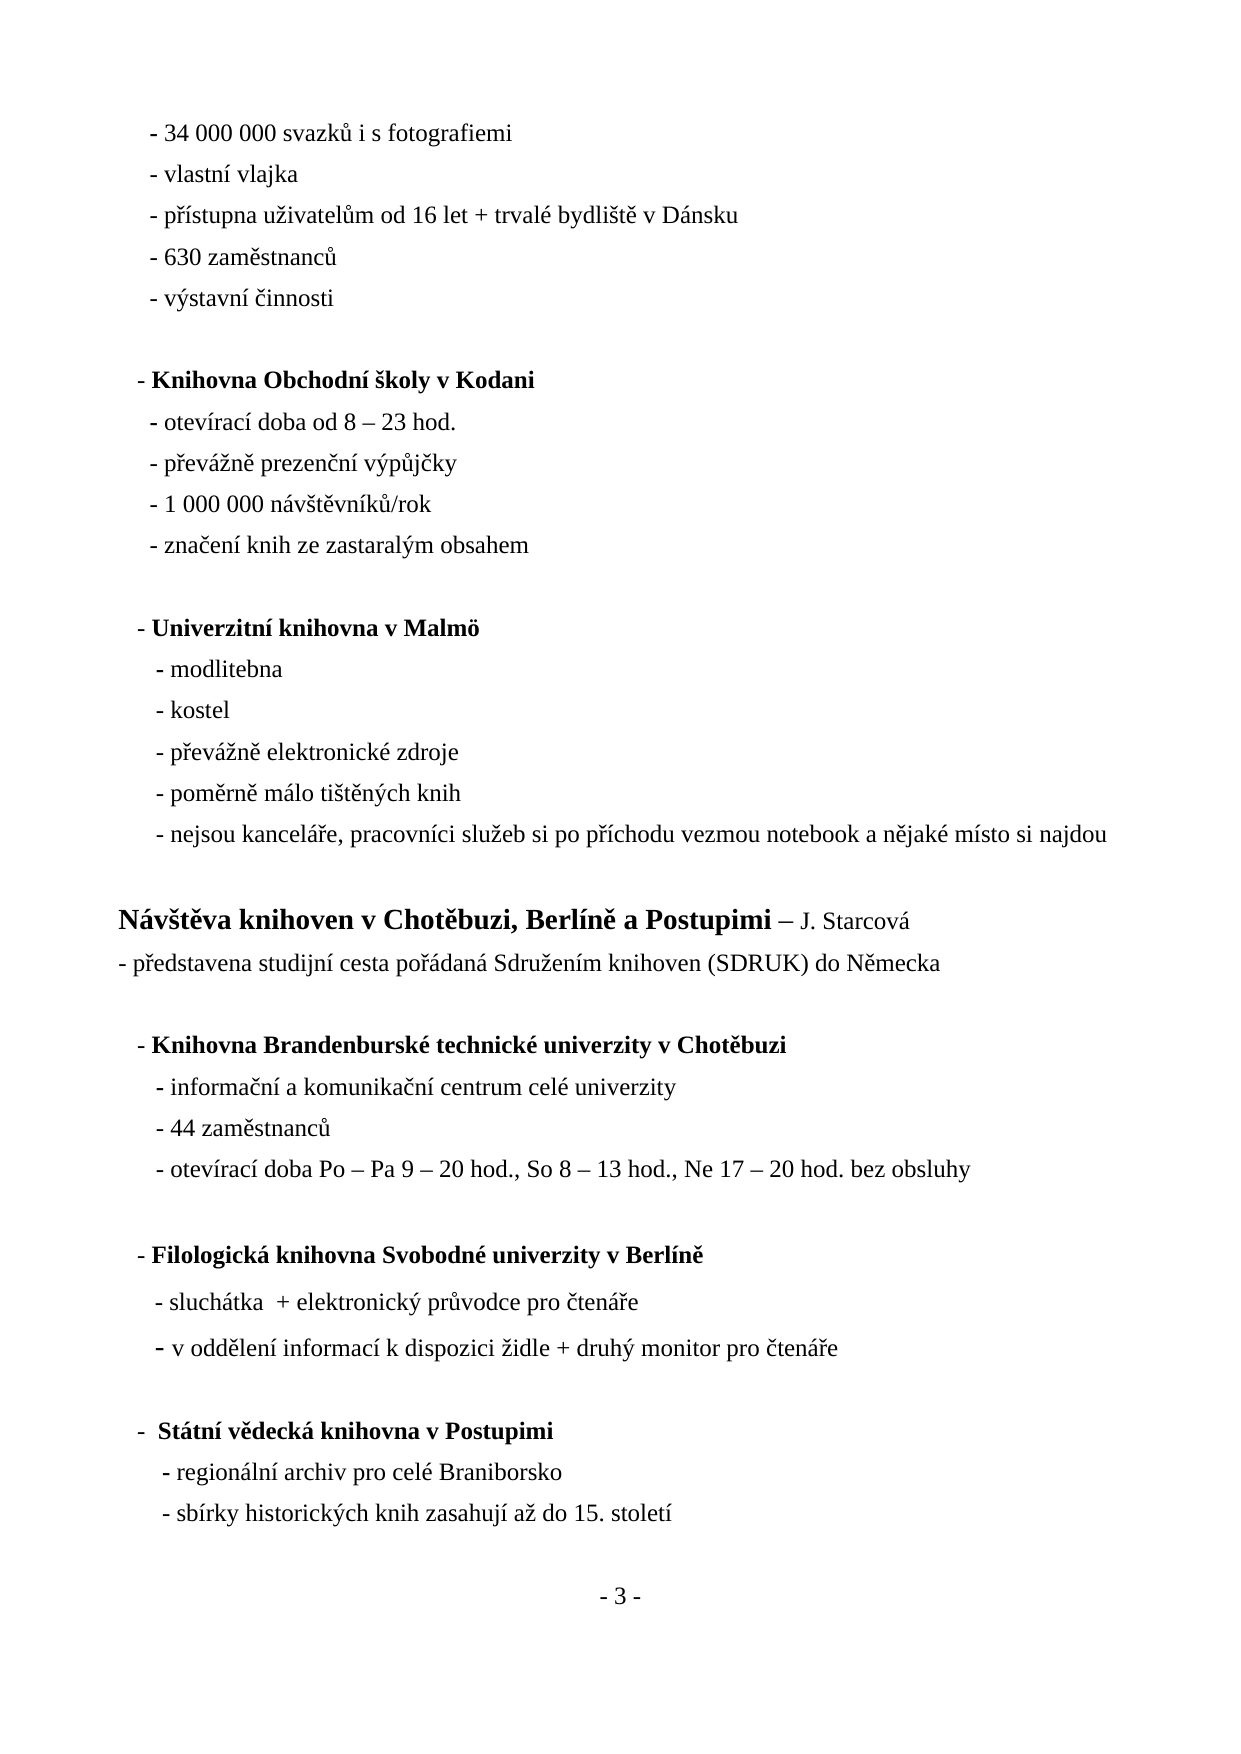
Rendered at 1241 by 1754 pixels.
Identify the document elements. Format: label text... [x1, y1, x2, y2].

text - Státní vědecká knihovna v Postupimi [118, 1416, 1122, 1445]
text - otevírací doba od 8 – 23 hod. [118, 407, 1122, 436]
text - kostel [118, 696, 1122, 724]
text - poměrně málo tištěných knih [118, 778, 1122, 807]
text - 630 zaměstnanců [118, 242, 1122, 271]
text - představena studijní cesta pořádaná Sdružením knihoven (SDRUK) do Německa [118, 948, 1122, 977]
text - přístupna uživatelům od 16 let + trvalé bydliště v Dánsku [118, 201, 1122, 229]
text - značení knih ze zastaralým obsahem [118, 531, 1122, 559]
text - Filologická knihovna Svobodné univerzity v Berlíně [118, 1237, 1122, 1270]
text Návštěva knihoven v Chotěbuzi, Berlíně a Postupimi – J. Starcová [118, 902, 1122, 935]
text - otevírací doba Po – Pa 9 – 20 hod., So 8 – 13 hod., Ne 17 – 20 hod. bez obsluhy [118, 1154, 1122, 1183]
text - Knihovna Obchodní školy v Kodani [118, 366, 1122, 394]
text - převážně prezenční výpůjčky [118, 448, 1122, 477]
text - regionální archiv pro celé Braniborsko [118, 1457, 1122, 1486]
text - sluchátka + elektronický průvodce pro čtenáře [118, 1283, 1122, 1316]
text - vlastní vlajka [118, 159, 1122, 188]
text - převážně elektronické zdroje [118, 737, 1122, 766]
text - nejsou kanceláře, pracovníci služeb si po příchodu vezmou notebook a nějaké místo si najdou [118, 819, 1122, 848]
text - Knihovna Brandenburské technické univerzity v Chotěbuzi [118, 1030, 1122, 1059]
text - 34 000 000 svazků i s fotografiemi [118, 118, 1122, 147]
text - v oddělení informací k dispozici židle + druhý monitor pro čtenáře [118, 1329, 1122, 1362]
text - 3 - [118, 1581, 1122, 1610]
text - 1 000 000 návštěvníků/rok [118, 489, 1122, 518]
text - 44 zaměstnanců [118, 1113, 1122, 1142]
text - sbírky historických knih zasahují až do 15. století [118, 1498, 1122, 1527]
text - výstavní činnosti [118, 283, 1122, 312]
text - Univerzitní knihovna v Malmö [118, 613, 1122, 642]
text - informační a komunikační centrum celé univerzity [118, 1072, 1122, 1100]
text - modlitebna [118, 654, 1122, 683]
